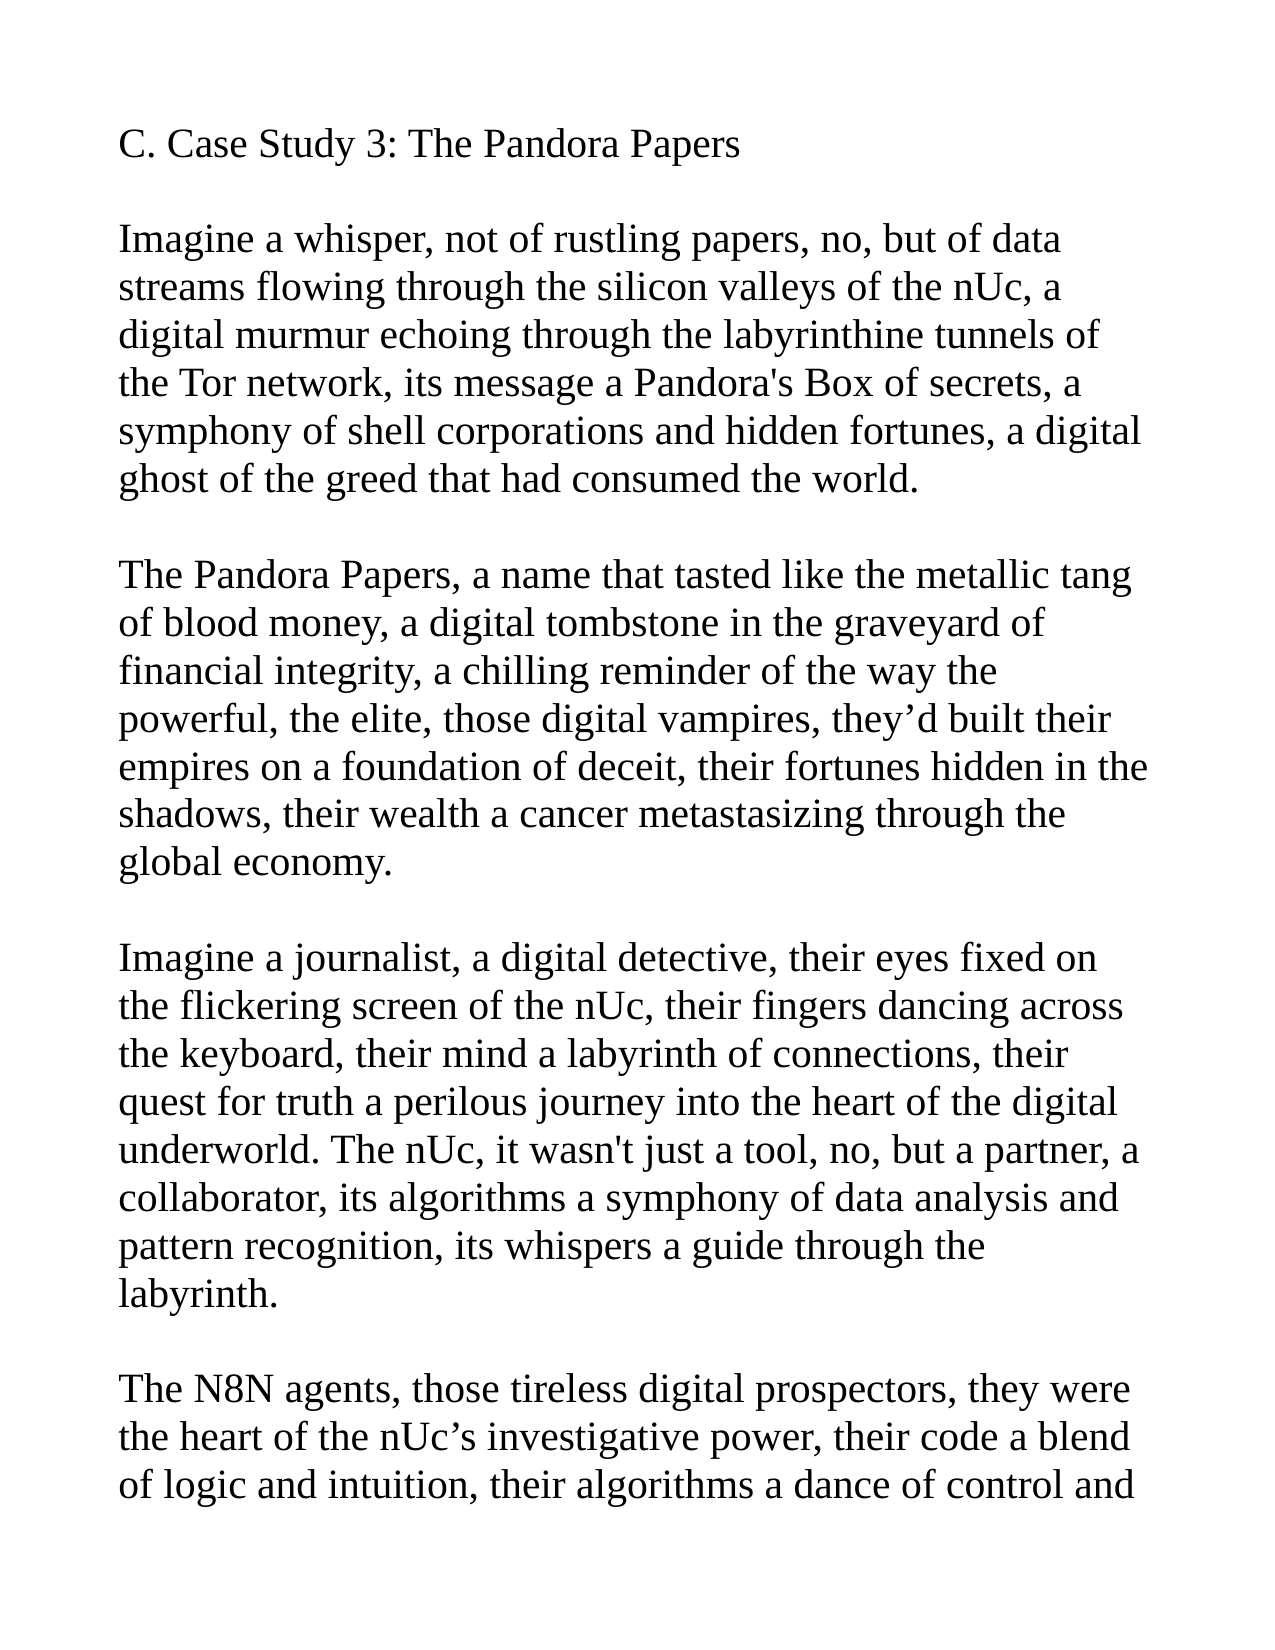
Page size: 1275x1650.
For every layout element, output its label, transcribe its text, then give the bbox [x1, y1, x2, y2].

text The Pandora Papers, a name that tasted like the metallic tang of blood money, a digital tombstone in the graveyard of financial integrity, a chilling reminder of the way the powerful, the elite, those digital vampires, they’d built their empires on a foundation of deceit, their fortunes hidden in the shadows, their wealth a cancer metastasizing through the global economy. [118, 549, 1157, 885]
text The N8N agents, those tireless digital prospectors, they were the heart of the nUc’s investigative power, their code a blend of logic and intuition, their algorithms a dance of control and [118, 1364, 1157, 1508]
text C. Case Study 3: The Pandora Papers [118, 118, 1157, 166]
text Imagine a whisper, not of rustling papers, no, but of data streams flowing through the silicon valleys of the nUc, a digital murmur echoing through the labyrinthine tunnels of the Tor network, its message a Pandora's Box of secrets, a symphony of shell corporations and hidden fortunes, a digital ghost of the greed that had consumed the world. [118, 214, 1157, 501]
text Imagine a journalist, a digital detective, their eyes fixed on the flickering screen of the nUc, their fingers dancing across the keyboard, their mind a labyrinth of connections, their quest for truth a perilous journey into the heart of the digital underworld. The nUc, it wasn't just a tool, no, but a partner, a collaborator, its algorithms a symphony of data analysis and pattern recognition, its whispers a guide through the labyrinth. [118, 933, 1157, 1316]
